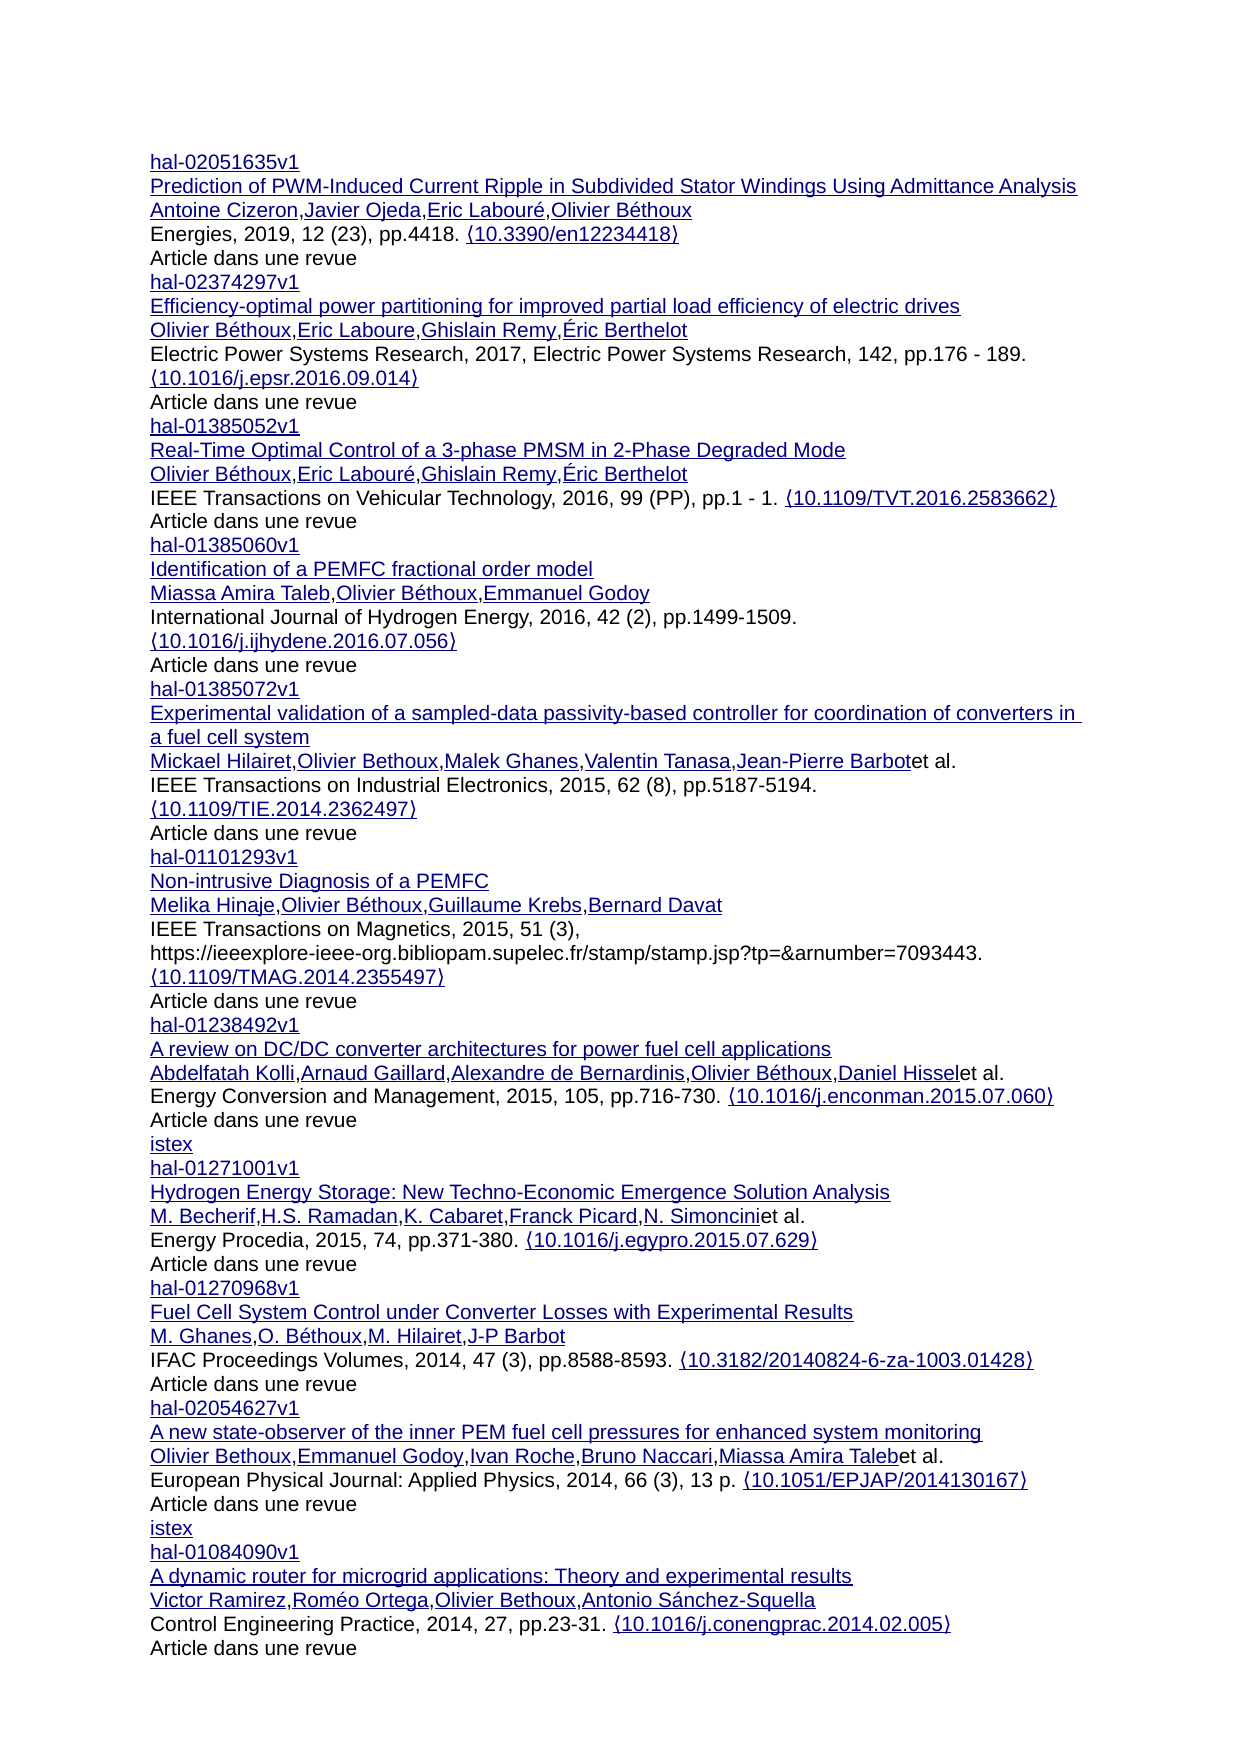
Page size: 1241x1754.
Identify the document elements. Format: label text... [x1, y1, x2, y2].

table_cell Non-intrusive Diagnosis of a PEMFC Melika Hinaje,Olivier Béthoux,Guillaume Krebs,Bernard Davat IEEE Transactions on Magnetics, 2015, 51 (3), https://ieeexplore-ieee-org.bibliopam.supelec.fr/stamp/stamp.jsp?tp=&arnumber=7093443. ⟨10.1109/TMAG.2014.2355497⟩ Article dans une revue hal-01238492v1 [150, 869, 1090, 1036]
table_cell A dynamic router for microgrid applications: Theory and experimental results Victor Ramirez,Roméo Ortega,Olivier Bethoux,Antonio Sánchez-Squella Control Engineering Practice, 2014, 27, pp.23-31. ⟨10.1016/j.conengprac.2014.02.005⟩ Article dans une revue [150, 1564, 1090, 1659]
table_cell Prediction of PWM-Induced Current Ripple in Subdivided Stator Windings Using Admittance Analysis Antoine Cizeron,Javier Ojeda,Eric Labouré,Olivier Béthoux Energies, 2019, 12 (23), pp.4418. ⟨10.3390/en12234418⟩ Article dans une revue hal-02374297v1 [150, 174, 1090, 294]
table_cell Experimental validation of a sampled-data passivity-based controller for coordination of converters in a fuel cell system Mickael Hilairet,Olivier Bethoux,Malek Ghanes,Valentin Tanasa,Jean-Pierre Barbotet al. IEEE Transactions on Industrial Electronics, 2015, 62 (8), pp.5187-5194. ⟨10.1109/TIE.2014.2362497⟩ Article dans une revue hal-01101293v1 [150, 701, 1090, 869]
table_cell A review on DC/DC converter architectures for power fuel cell applications Abdelfatah Kolli,Arnaud Gaillard,Alexandre de Bernardinis,Olivier Béthoux,Daniel Hisselet al. Energy Conversion and Management, 2015, 105, pp.716-730. ⟨10.1016/j.enconman.2015.07.060⟩ Article dans une revue istex hal-01271001v1 [150, 1036, 1090, 1180]
table_cell hal-02051635v1 [150, 150, 1090, 174]
table_cell Fuel Cell System Control under Converter Losses with Experimental Results M. Ghanes,O. Béthoux,M. Hilairet,J-P Barbot IFAC Proceedings Volumes, 2014, 47 (3), pp.8588-8593. ⟨10.3182/20140824-6-za-1003.01428⟩ Article dans une revue hal-02054627v1 [150, 1300, 1090, 1420]
table_cell A new state-observer of the inner PEM fuel cell pressures for enhanced system monitoring Olivier Bethoux,Emmanuel Godoy,Ivan Roche,Bruno Naccari,Miassa Amira Talebet al. European Physical Journal: Applied Physics, 2014, 66 (3), 13 p. ⟨10.1051/EPJAP/2014130167⟩ Article dans une revue istex hal-01084090v1 [150, 1420, 1090, 1563]
table_cell Efficiency-optimal power partitioning for improved partial load efficiency of electric drives Olivier Béthoux,Eric Laboure,Ghislain Remy,Éric Berthelot Electric Power Systems Research, 2017, Electric Power Systems Research, 142, pp.176 - 189. ⟨10.1016/j.epsr.2016.09.014⟩ Article dans une revue hal-01385052v1 [150, 294, 1090, 437]
table_cell Hydrogen Energy Storage: New Techno-Economic Emergence Solution Analysis M. Becherif,H.S. Ramadan,K. Cabaret,Franck Picard,N. Simonciniet al. Energy Procedia, 2015, 74, pp.371-380. ⟨10.1016/j.egypro.2015.07.629⟩ Article dans une revue hal-01270968v1 [150, 1180, 1090, 1300]
table_cell Identification of a PEMFC fractional order model Miassa Amira Taleb,Olivier Béthoux,Emmanuel Godoy International Journal of Hydrogen Energy, 2016, 42 (2), pp.1499-1509. ⟨10.1016/j.ijhydene.2016.07.056⟩ Article dans une revue hal-01385072v1 [150, 557, 1090, 701]
table_cell Real-Time Optimal Control of a 3-phase PMSM in 2-Phase Degraded Mode Olivier Béthoux,Eric Labouré,Ghislain Remy,Éric Berthelot IEEE Transactions on Vehicular Technology, 2016, 99 (PP), pp.1 - 1. ⟨10.1109/TVT.2016.2583662⟩ Article dans une revue hal-01385060v1 [150, 438, 1090, 557]
